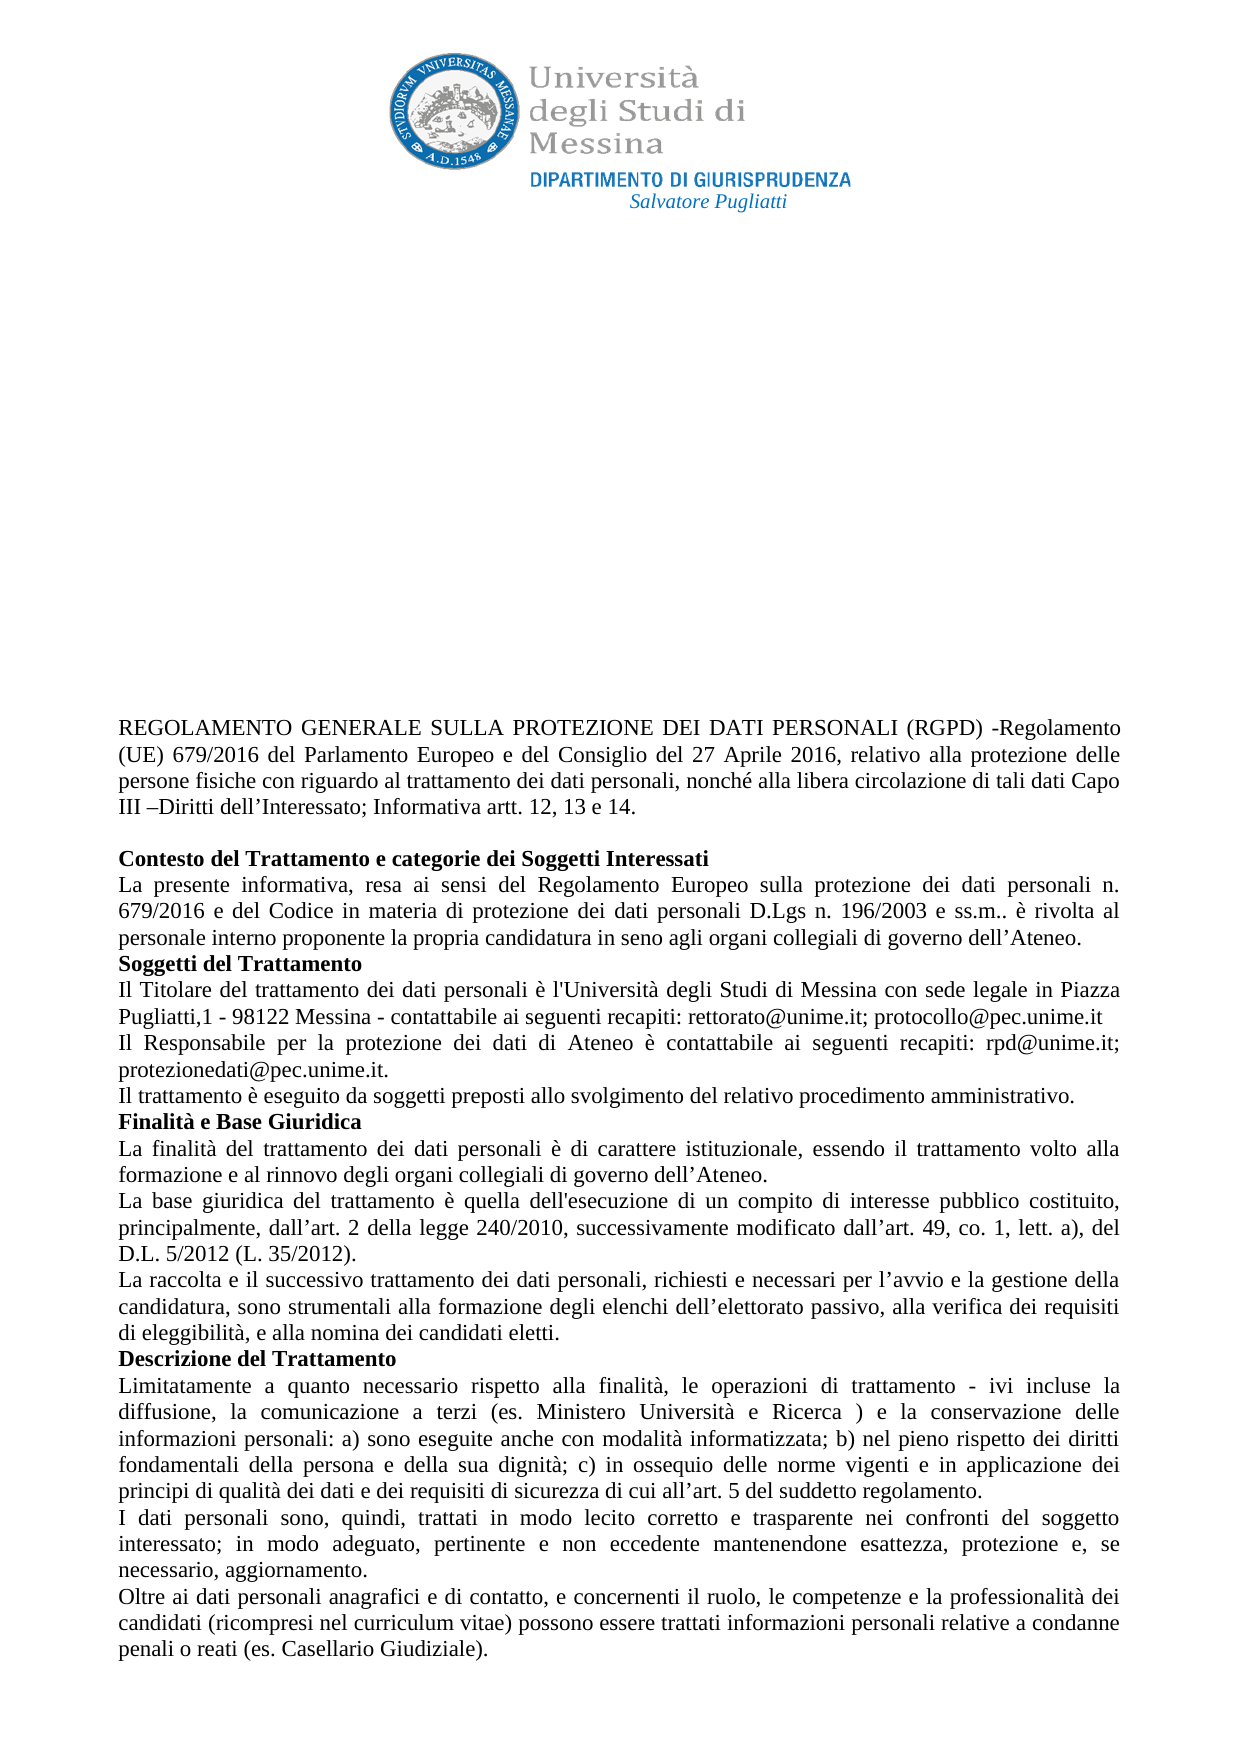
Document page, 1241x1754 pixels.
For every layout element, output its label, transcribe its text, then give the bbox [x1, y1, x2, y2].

text Finalità e Base Giuridica [118, 1108, 1122, 1135]
text Limitatamente a quanto necessario rispetto alla finalità, le operazioni di trattamento - ivi incluse la diffusione, la comunicazione a terzi (es. Ministero Università e Ricerca ) e la conservazione delle informazioni personali: a) sono eseguite anche con modalità informatizzata; b) nel pieno rispetto dei diritti fondamentali della persona e della sua dignità; c) in ossequio delle norme vigenti e in applicazione dei principi di qualità dei dati e dei requisiti di sicurezza di cui all’art. 5 del suddetto regolamento. [118, 1372, 1122, 1504]
text La raccolta e il successivo trattamento dei dati personali, richiesti e necessari per l’avvio e la gestione della candidatura, sono strumentali alla formazione degli elenchi dell’elettorato passivo, alla verifica dei requisiti di eleggibilità, e alla nomina dei candidati eletti. [118, 1266, 1122, 1346]
text REGOLAMENTO GENERALE SULLA PROTEZIONE DEI DATI PERSONALI (RGPD) -Regolamento (UE) 679/2016 del Parlamento Europeo e del Consiglio del 27 Aprile 2016, relativo alla protezione delle persone fisiche con riguardo al trattamento dei dati personali, nonché alla libera circolazione di tali dati Capo III –Diritti dell’Interessato; Informativa artt. 12, 13 e 14. [118, 714, 1122, 820]
text Il Titolare del trattamento dei dati personali è l'Università degli Studi di Messina con sede legale in Piazza Pugliatti,1 - 98122 Messina - contattabile ai seguenti recapiti: rettorato@unime.it; protocollo@pec.unime.it [118, 977, 1122, 1029]
text Contesto del Trattamento e categorie dei Soggetti Interessati [118, 845, 1122, 871]
text Oltre ai dati personali anagrafici e di contatto, e concernenti il ruolo, le competenze e la professionalità dei candidati (ricompresi nel curriculum vitae) possono essere trattati informazioni personali relative a condanne penali o reati (es. Casellario Giudiziale). [118, 1583, 1122, 1662]
text La presente informativa, resa ai sensi del Regolamento Europeo sulla protezione dei dati personali n. 679/2016 e del Codice in materia di protezione dei dati personali D.Lgs n. 196/2003 e ss.m.. è rivolta al personale interno proponente la propria candidatura in seno agli organi collegiali di governo dell’Ateneo. [118, 871, 1122, 950]
text Soggetti del Trattamento [118, 950, 1122, 977]
text Descrizione del Trattamento [118, 1346, 1122, 1372]
text I dati personali sono, quindi, trattati in modo lecito corretto e trasparente nei confronti del soggetto interessato; in modo adeguato, pertinente e non eccedente mantenendone esattezza, protezione e, se necessario, aggiornamento. [118, 1504, 1122, 1583]
text Il trattamento è eseguito da soggetti preposti allo svolgimento del relativo procedimento amministrativo. [118, 1082, 1122, 1108]
text Il Responsabile per la protezione dei dati di Ateneo è contattabile ai seguenti recapiti: rpd@unime.it; protezionedati@pec.unime.it. [118, 1029, 1122, 1082]
text La base giuridica del trattamento è quella dell'esecuzione di un compito di interesse pubblico costituito, principalmente, dall’art. 2 della legge 240/2010, successivamente modificato dall’art. 49, co. 1, lett. a), del D.L. 5/2012 (L. 35/2012). [118, 1187, 1122, 1266]
text La finalità del trattamento dei dati personali è di carattere istituzionale, essendo il trattamento volto alla formazione e al rinnovo degli organi collegiali di governo dell’Ateneo. [118, 1135, 1122, 1187]
